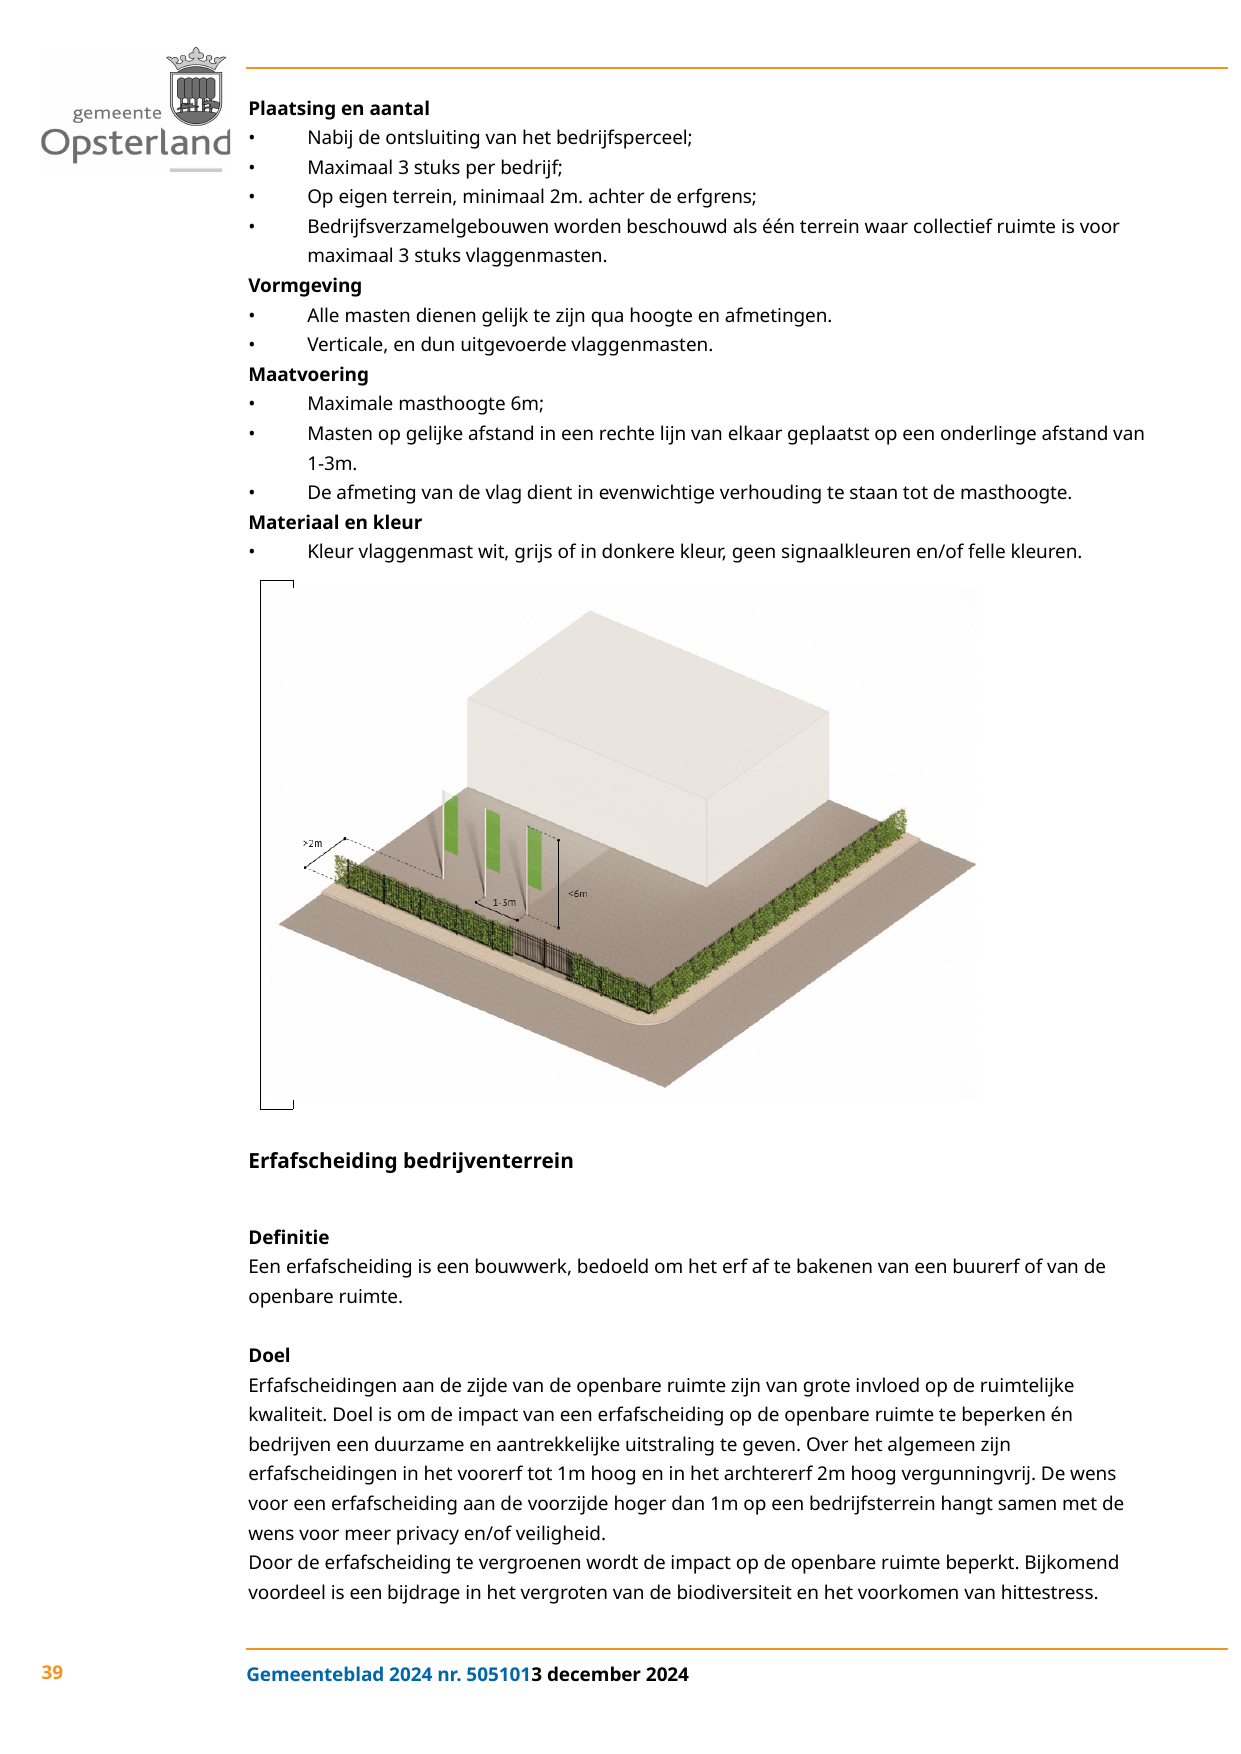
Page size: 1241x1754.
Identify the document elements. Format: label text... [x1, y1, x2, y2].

text Definitie [248, 1224, 1152, 1249]
list Verticale, en dun uitgevoerde vlaggenmasten. [248, 331, 1152, 357]
text Erfafscheiding bedrijventerrein [248, 1146, 1152, 1174]
list De afmeting van de vlag dient in evenwichtige verhouding te staan tot de masthoogte. [248, 479, 1152, 505]
list Op eigen terrein, minimaal 2m. achter de erfgrens; [248, 183, 1152, 209]
list Maximale masthoogte 6m; [248, 391, 1152, 416]
list Alle masten dienen gelijk te zijn qua hoogte en afmetingen. [248, 302, 1152, 328]
picture [41, 47, 231, 172]
picture [268, 588, 978, 1100]
list Maximaal 3 stuks per bedrijf; [248, 154, 1152, 180]
text Doel [248, 1342, 1152, 1368]
list Kleur vlaggenmast wit, grijs of in donkere kleur, geen signaalkleuren en/of felle kleuren. [248, 538, 1152, 564]
text Vormgeving [248, 272, 1152, 298]
text Door de erfafscheiding te vergroenen wordt de impact op de openbare ruimte beperkt. Bijkomend voordeel is een bijdrage in het vergroten van de biodiversiteit en het voorkomen van hittestress. [248, 1549, 1152, 1604]
text Maatvoering [248, 361, 1152, 387]
list Masten op gelijke afstand in een rechte lijn van elkaar geplaatst op een onderlinge afstand van 1-3m. [248, 420, 1152, 476]
text Plaatsing en aantal [248, 95, 1152, 121]
text Erfafscheidingen aan de zijde van de openbare ruimte zijn van grote invloed op de ruimtelijke kwaliteit. Doel is om de impact van een erfafscheiding op de openbare ruimte te beperken én bedrijven een duurzame en aantrekkelijke uitstraling te geven. Over het algemeen zijn erfafscheidingen in het voorerf tot 1m hoog en in het archtererf 2m hoog vergunningvrij. De wens voor een erfafscheiding aan de voorzijde hoger dan 1m op een bedrijfsterrein hangt samen met de wens voor meer privacy en/of veiligheid. [248, 1372, 1152, 1545]
text Een erfafscheiding is een bouwwerk, bedoeld om het erf af te bakenen van een buurerf of van de openbare ruimte. [248, 1253, 1152, 1309]
text Materiaal en kleur [248, 509, 1152, 535]
list Nabij de ontsluiting van het bedrijfsperceel; [248, 124, 1152, 150]
list Bedrijfsverzamelgebouwen worden beschouwd als één terrein waar collectief ruimte is voor maximaal 3 stuks vlaggenmasten. [248, 213, 1152, 268]
